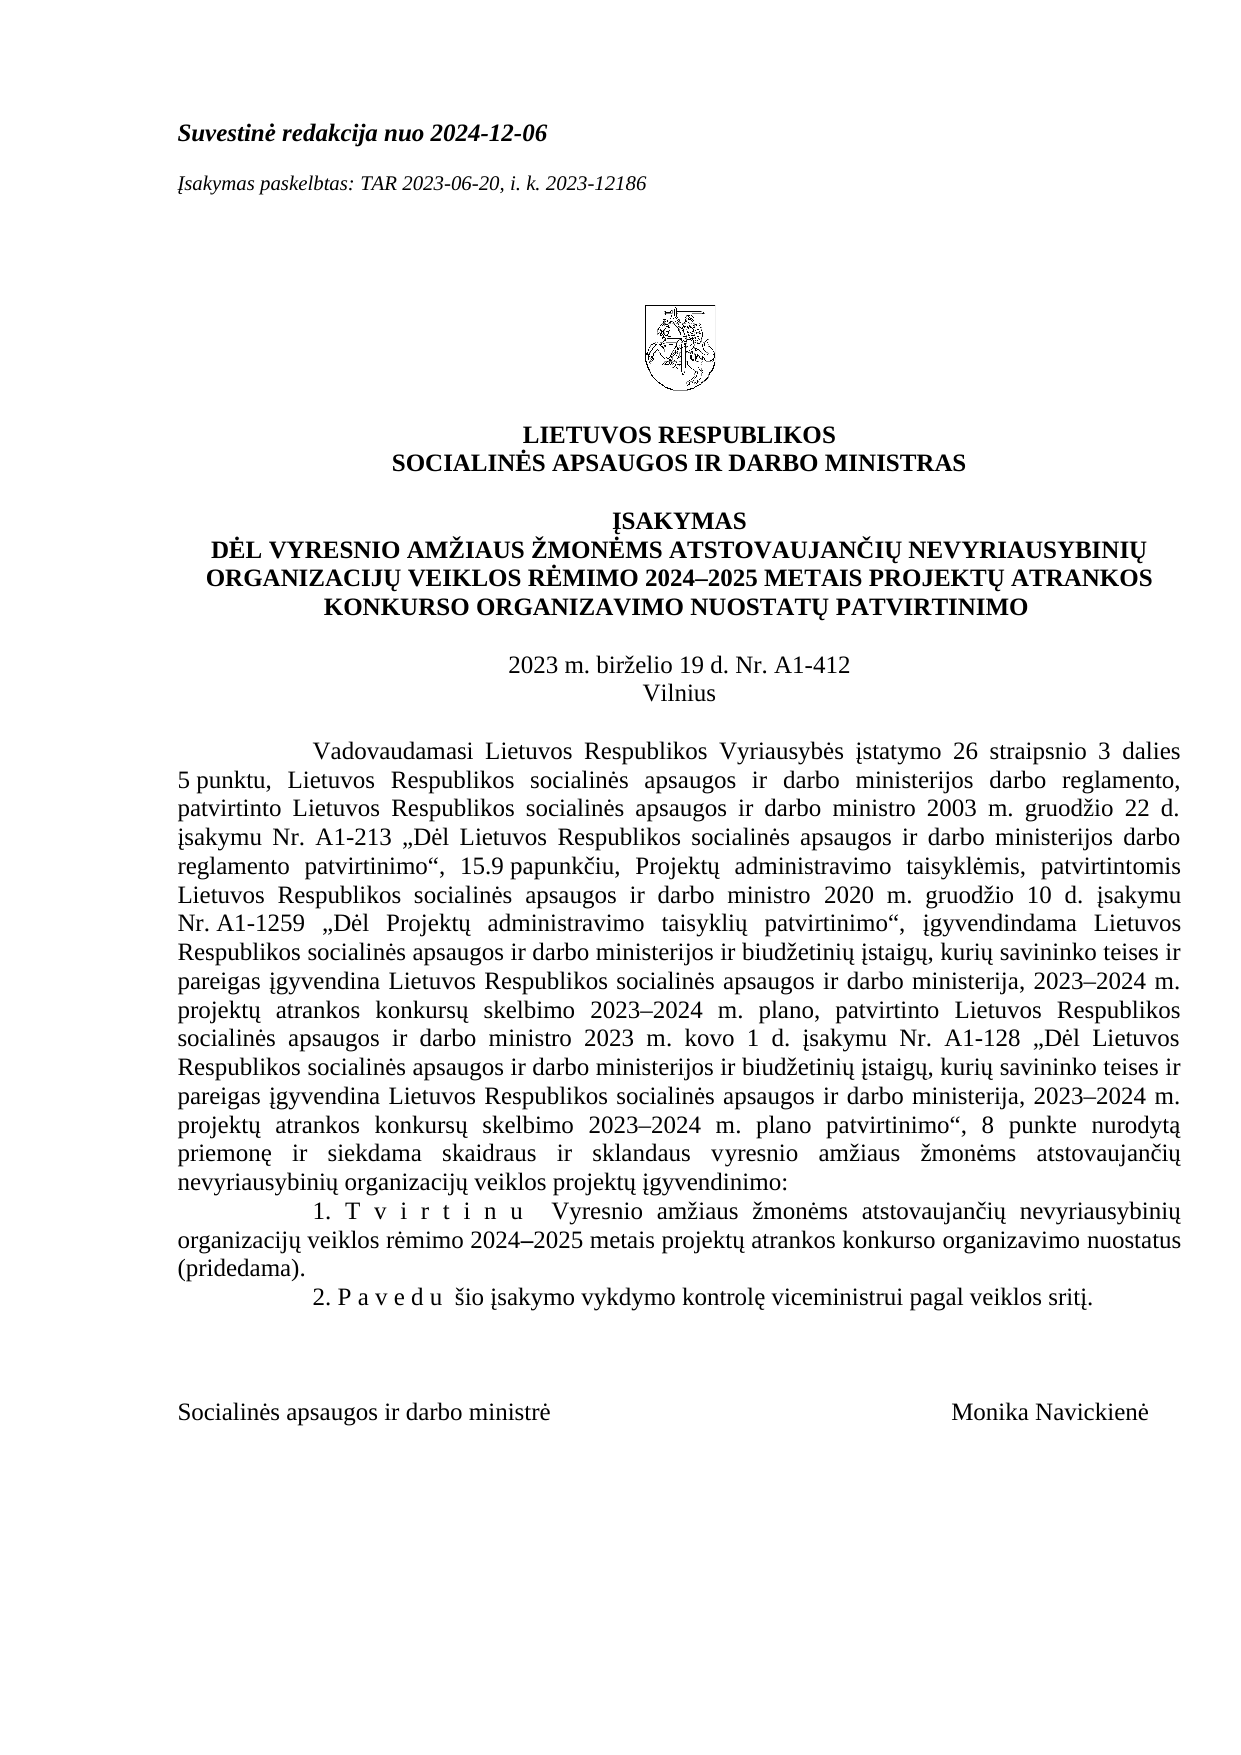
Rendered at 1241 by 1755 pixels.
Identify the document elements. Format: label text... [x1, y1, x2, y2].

text Socialinės apsaugos ir darbo ministrė Monika Navickienė [177, 1397, 1196, 1426]
text 1. T v i r t i n u Vyresnio amžiaus žmonėms atstovaujančių nevyriausybinių organizacijų veiklos rėmimo 2024–2025 metais projektų atrankos konkurso organizavimo nuostatus (pridedama). [177, 1196, 1181, 1282]
text Įsakymas paskelbtas: TAR 2023-06-20, i. k. 2023-12186 [177, 171, 1181, 195]
text Dėl VYRESNIO AMŽIAUS ŽMONĖMS ATSTOVAUJANČIŲ NEVYRIAUSYBINIŲ ORGANIZACIJŲ VEIKLOS RĖMIMO 2024–2025 METAIS PROJEKTŲ ATRANKOS KONKURSO ORGANIZAVIMO NUOSTATŲ patvirtinimo [177, 535, 1181, 621]
text Suvestinė redakcija nuo 2024-12-06 [177, 118, 1181, 147]
text Vilnius [177, 678, 1181, 707]
text 2023 m. birželio 19 d. Nr. A1-412 [177, 650, 1181, 678]
text ĮSAKYMAS [177, 506, 1181, 535]
text 2. P a v e d u šio įsakymo vykdymo kontrolę viceministrui pagal veiklos sritį. [312, 1282, 1181, 1311]
text SOCIALINĖS APSAUGOS IR DARBO MINISTRAS [177, 448, 1181, 477]
text Vadovaudamasi Lietuvos Respublikos Vyriausybės įstatymo 26 straipsnio 3 dalies 5 punktu, Lietuvos Respublikos socialinės apsaugos ir darbo ministerijos darbo reglamento, patvirtinto Lietuvos Respublikos socialinės apsaugos ir darbo ministro 2003 m. gruodžio 22 d. įsakymu Nr. A1-213 „Dėl Lietuvos Respublikos socialinės apsaugos ir darbo ministerijos darbo reglamento patvirtinimo“, 15.9 papunkčiu, Projektų administravimo taisyklėmis, patvirtintomis Lietuvos Respublikos socialinės apsaugos ir darbo ministro 2020 m. gruodžio 10 d. įsakymu Nr. A1‑1259 „Dėl Projektų administravimo taisyklių patvirtinimo“, įgyvendindama Lietuvos Respublikos socialinės apsaugos ir darbo ministerijos ir biudžetinių įstaigų, kurių savininko teises ir pareigas įgyvendina Lietuvos Respublikos socialinės apsaugos ir darbo ministerija, 2023–2024 m. projektų atrankos konkursų skelbimo 2023–2024 m. plano, patvirtinto Lietuvos Respublikos socialinės apsaugos ir darbo ministro 2023 m. kovo 1 d. įsakymu Nr. A1-128 „Dėl Lietuvos Respublikos socialinės apsaugos ir darbo ministerijos ir biudžetinių įstaigų, kurių savininko teises ir pareigas įgyvendina Lietuvos Respublikos socialinės apsaugos ir darbo ministerija, 2023–2024 m. projektų atrankos konkursų skelbimo 2023–2024 m. plano patvirtinimo“, 8 punkte nurodytą priemonę ir siekdama skaidraus ir sklandaus vyresnio amžiaus žmonėms atstovaujančių nevyriausybinių organizacijų veiklos projektų įgyvendinimo: [177, 736, 1181, 1196]
text LIETUVOS RESPUBLIKOS [177, 420, 1181, 448]
